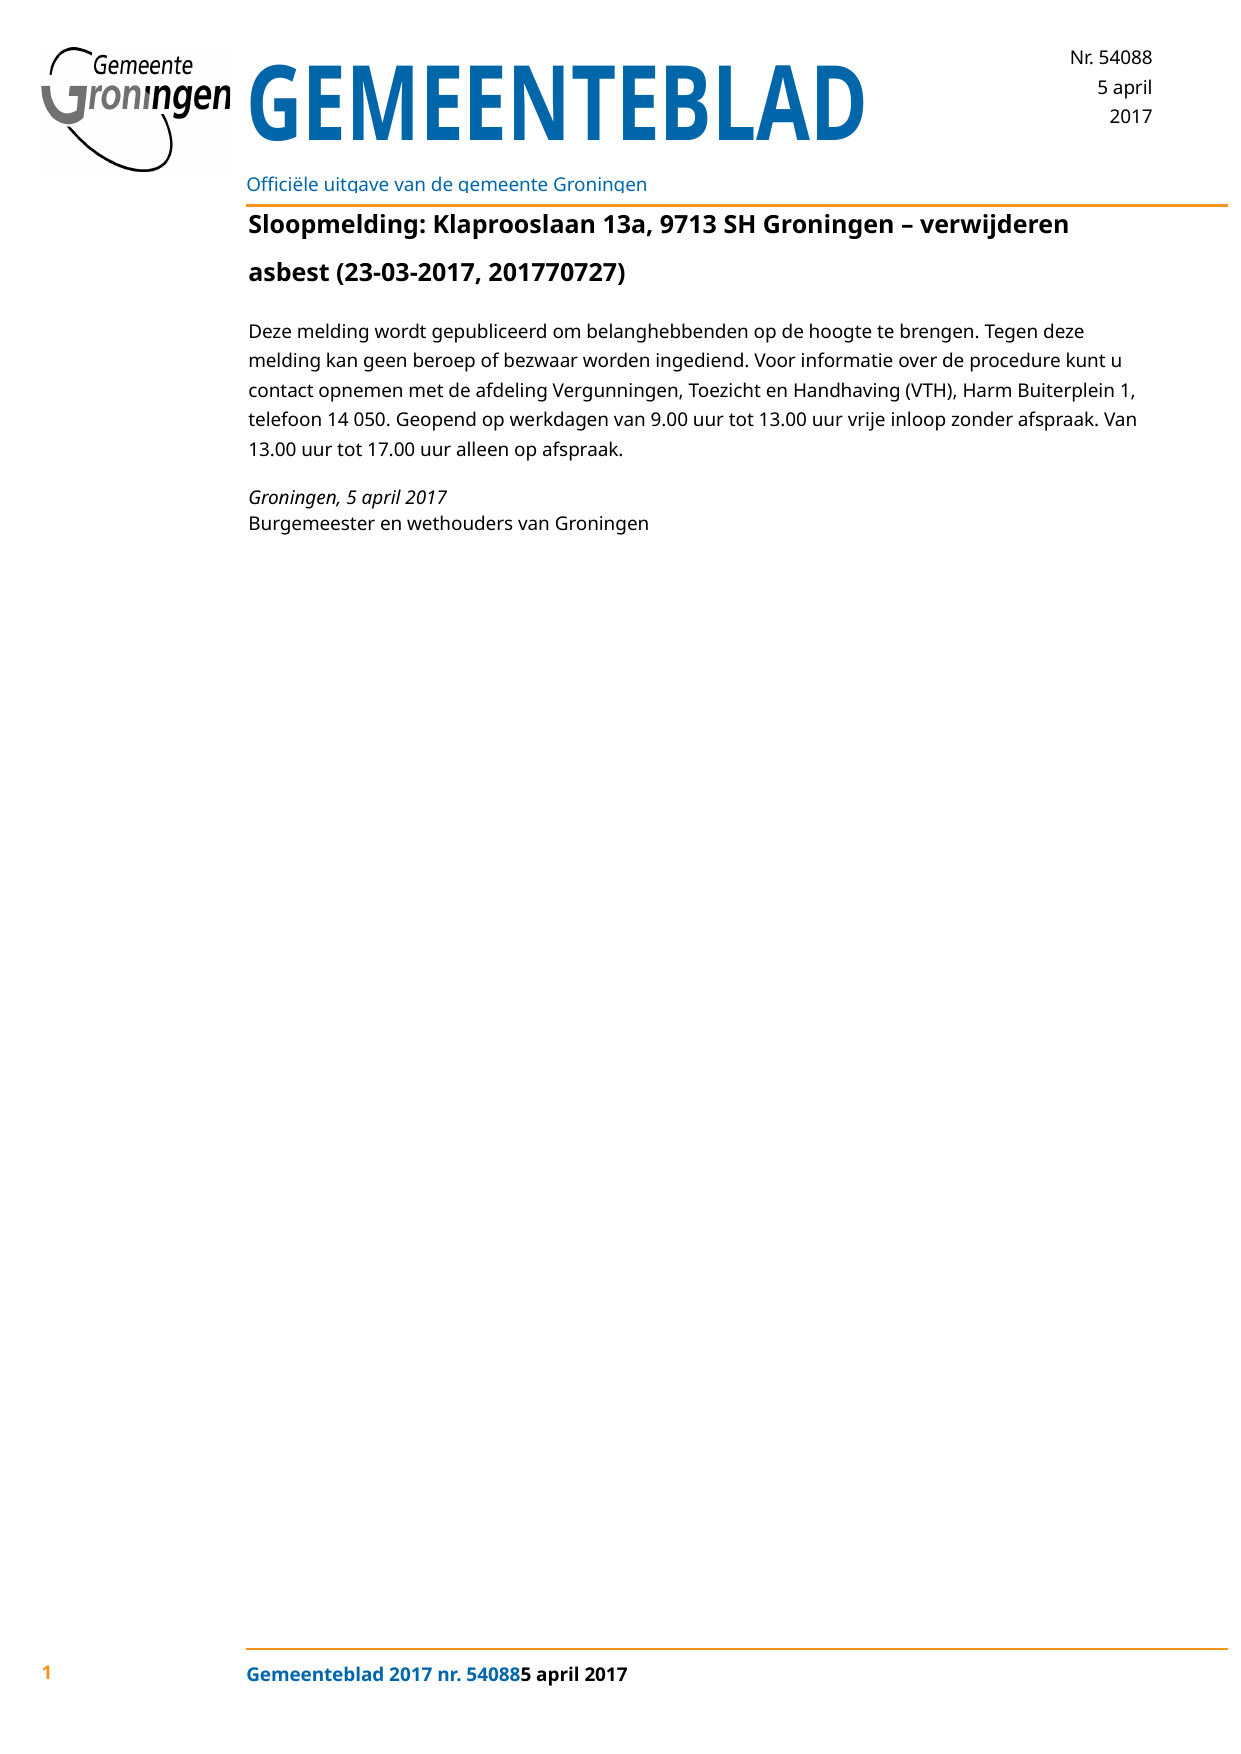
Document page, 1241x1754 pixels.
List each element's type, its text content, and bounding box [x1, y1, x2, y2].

text Deze melding wordt gepubliceerd om belanghebbenden op de hoogte te brengen. Tegen deze melding kan geen beroep of bezwaar worden ingediend. Voor informatie over de procedure kunt u contact opnemen met de afdeling Vergunningen, Toezicht en Handhaving (VTH), Harm Buiterplein 1, telefoon 14 050. Geopend op werkdagen van 9.00 uur tot 13.00 uur vrije inloop zonder afspraak. Van 13.00 uur tot 17.00 uur alleen op afspraak. [248, 318, 1152, 462]
text Sloopmelding: Klaprooslaan 13a, 9713 SH Groningen – verwijderen asbest (23-03-2017, 201770727) [248, 207, 1152, 288]
text Burgemeester en wethouders van Groningen [248, 510, 1152, 536]
picture [41, 47, 231, 172]
text Groningen, 5 april 2017 [248, 484, 1152, 510]
